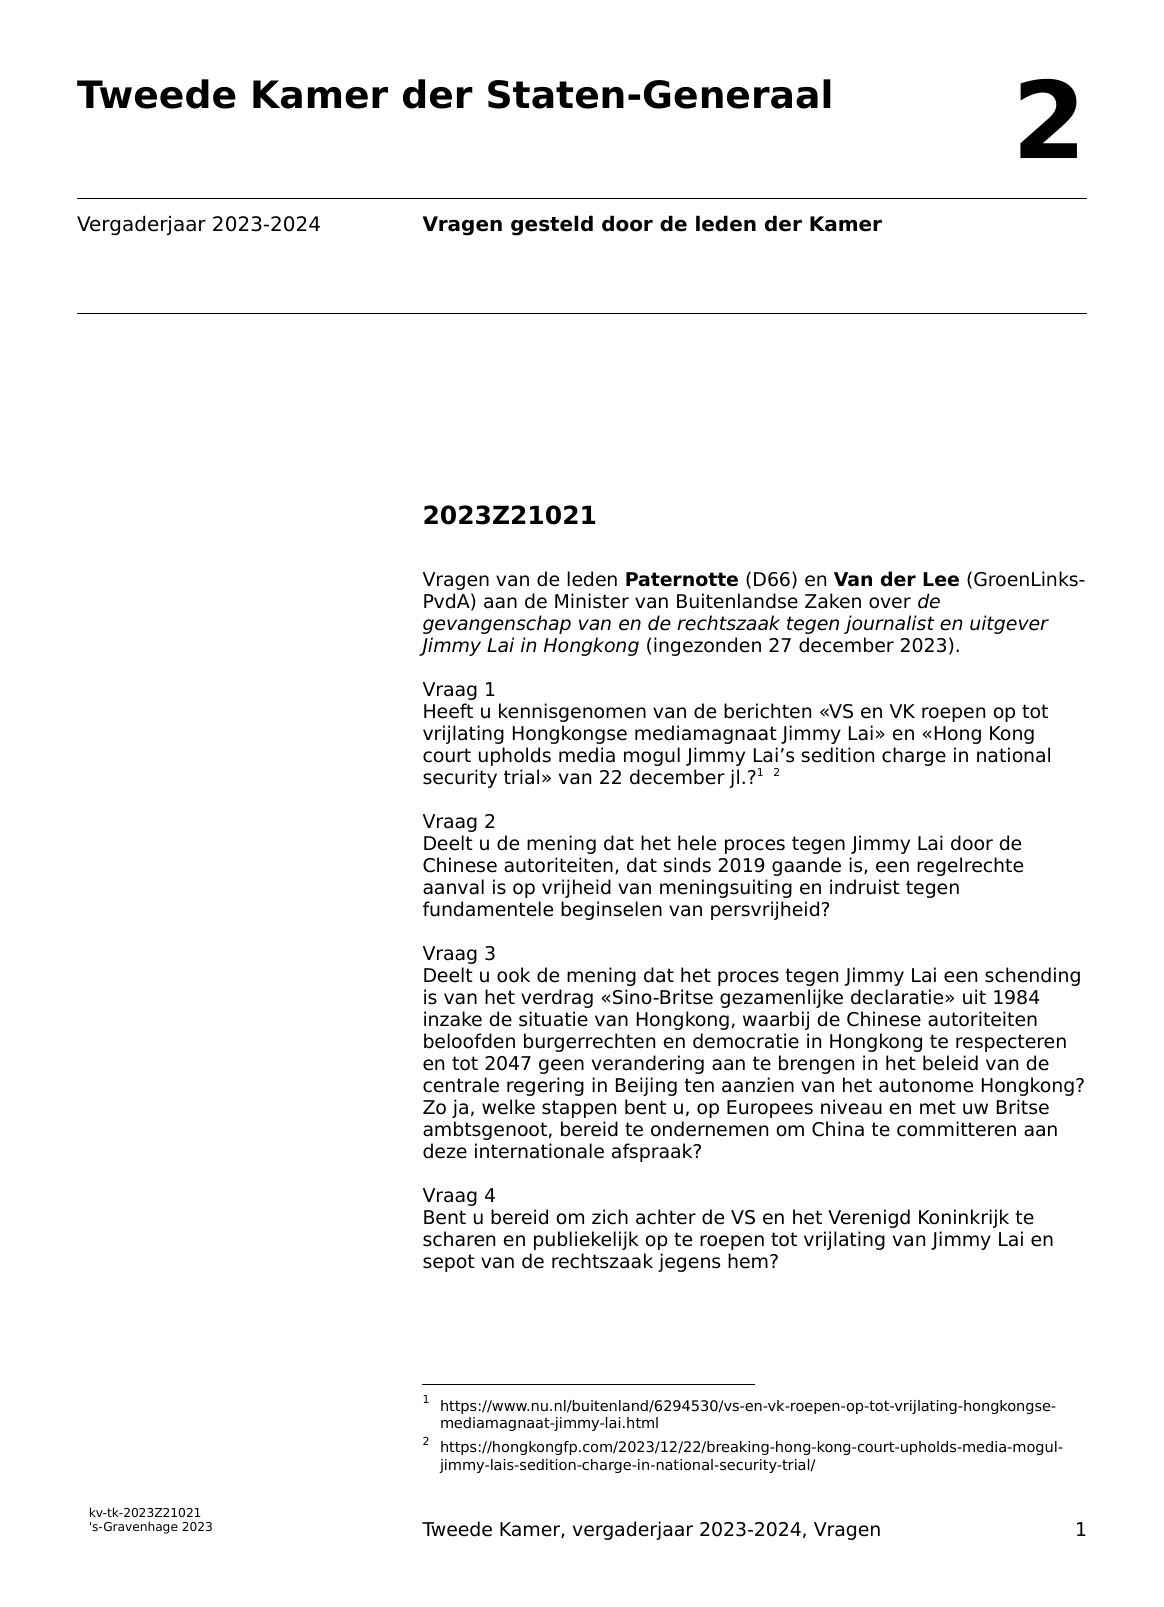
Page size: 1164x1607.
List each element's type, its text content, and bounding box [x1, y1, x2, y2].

text Vraag 1 [422, 679, 1087, 701]
text 2023Z21021 [422, 501, 1087, 531]
text 's-Gravenhage 2023 [88, 1520, 323, 1534]
text Deelt u ook de mening dat het proces tegen Jimmy Lai een schending is van het verdrag «Sino-Britse gezamenlijke declaratie» uit 1984 inzake de situatie van Hongkong, waarbij de Chinese autoriteiten beloofden burgerrechten en democratie in Hongkong te respecteren en tot 2047 geen verandering aan te brengen in het beleid van de centrale regering in Beijing ten aanzien van het autonome Hongkong? Zo ja, welke stappen bent u, op Europees niveau en met uw Britse ambtsgenoot, bereid te ondernemen om China te committeren aan deze internationale afspraak? [422, 965, 1087, 1163]
text Vraag 2 [422, 811, 1087, 833]
text Bent u bereid om zich achter de VS en het Verenigd Koninkrijk te scharen en publiekelijk op te roepen tot vrijlating van Jimmy Lai en sepot van de rechtszaak jegens hem? [422, 1207, 1087, 1273]
table_cell Vragen gesteld door de leden der Kamer [422, 199, 1087, 313]
text https://www.nu.nl/buitenland/6294530/vs-en-vk-roepen-op-tot-vrijlating-hongkongse-mediamagnaat-jimmy-lai.html [422, 1393, 1087, 1432]
table_cell Vergaderjaar 2023-2024 [77, 199, 422, 313]
text Deelt u de mening dat het hele proces tegen Jimmy Lai door de Chinese autoriteiten, dat sinds 2019 gaande is, een regelrechte aanval is op vrijheid van meningsuiting en indruist tegen fundamentele beginselen van persvrijheid? [422, 833, 1087, 921]
text kv-tk-2023Z21021 [88, 1506, 323, 1520]
table_header 2 [886, 59, 1087, 198]
table_header Tweede Kamer der Staten-Generaal [77, 59, 886, 198]
text Vraag 3 [422, 943, 1087, 965]
text https://hongkongfp.com/2023/12/22/breaking-hong-kong-court-upholds-media-mogul-jimmy-lais-sedition-charge-in-national-security-trial/ [422, 1435, 1087, 1474]
text Vraag 4 [422, 1185, 1087, 1207]
text Heeft u kennisgenomen van de berichten «VS en VK roepen op tot vrijlating Hongkongse mediamagnaat Jimmy Lai» en «Hong Kong court upholds media mogul Jimmy Lai’s sedition charge in national security trial» van 22 december jl.? [422, 701, 1087, 789]
text Vragen van de leden Paternotte (D66) en Van der Lee (GroenLinks-PvdA) aan de Minister van Buitenlandse Zaken over de gevangenschap van en de rechtszaak tegen journalist en uitgever Jimmy Lai in Hongkong (ingezonden 27 december 2023). [422, 569, 1087, 657]
